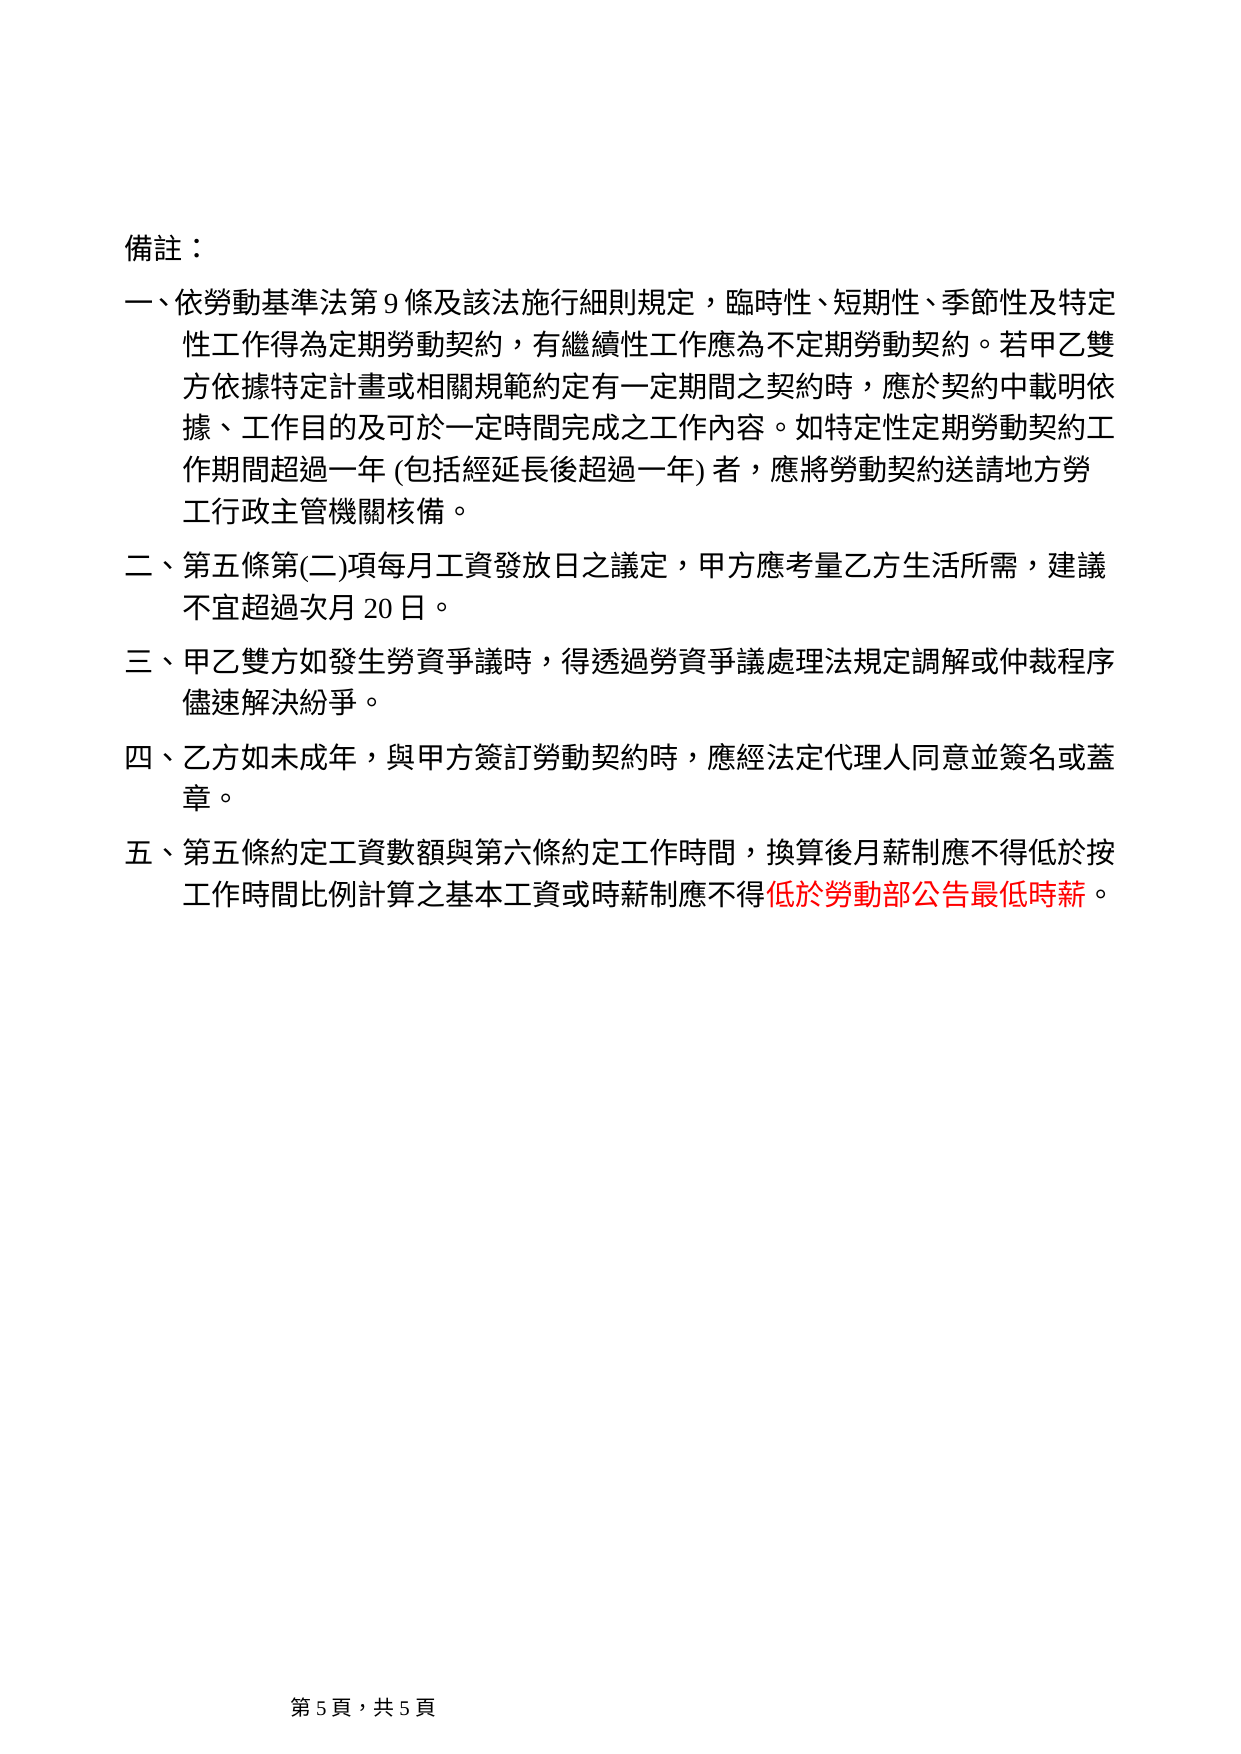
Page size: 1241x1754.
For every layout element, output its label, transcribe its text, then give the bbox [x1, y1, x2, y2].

text 一、依勞動基準法第9條及該法施行細則規定，臨時性、短期性、季節性及特定性工作得為定期勞動契約，有繼續性工作應為不定期勞動契約。若甲乙雙方依據特定計畫或相關規範約定有一定期間之契約時，應於契約中載明依據、工作目的及可於一定時間完成之工作內容。如特定性定期勞動契約工作期間超過一年 (包括經延長後超過一年) 者，應將勞動契約送請地方勞工行政主管機關核備。 [124, 281, 1116, 531]
text 四、乙方如未成年，與甲方簽訂勞動契約時，應經法定代理人同意並簽名或蓋章。 [124, 735, 1116, 818]
text 五、第五條約定工資數額與第六條約定工作時間，換算後月薪制應不得低於按工作時間比例計算之基本工資或時薪制應不得低於勞動部公告最低時薪。 [124, 831, 1116, 914]
text 二、第五條第(二)項每月工資發放日之議定，甲方應考量乙方生活所需，建議不宜超過次月20日。 [124, 543, 1116, 626]
text 三、甲乙雙方如發生勞資爭議時，得透過勞資爭議處理法規定調解或仲裁程序儘速解決紛爭。 [124, 639, 1116, 722]
text 備註： [124, 226, 1116, 268]
